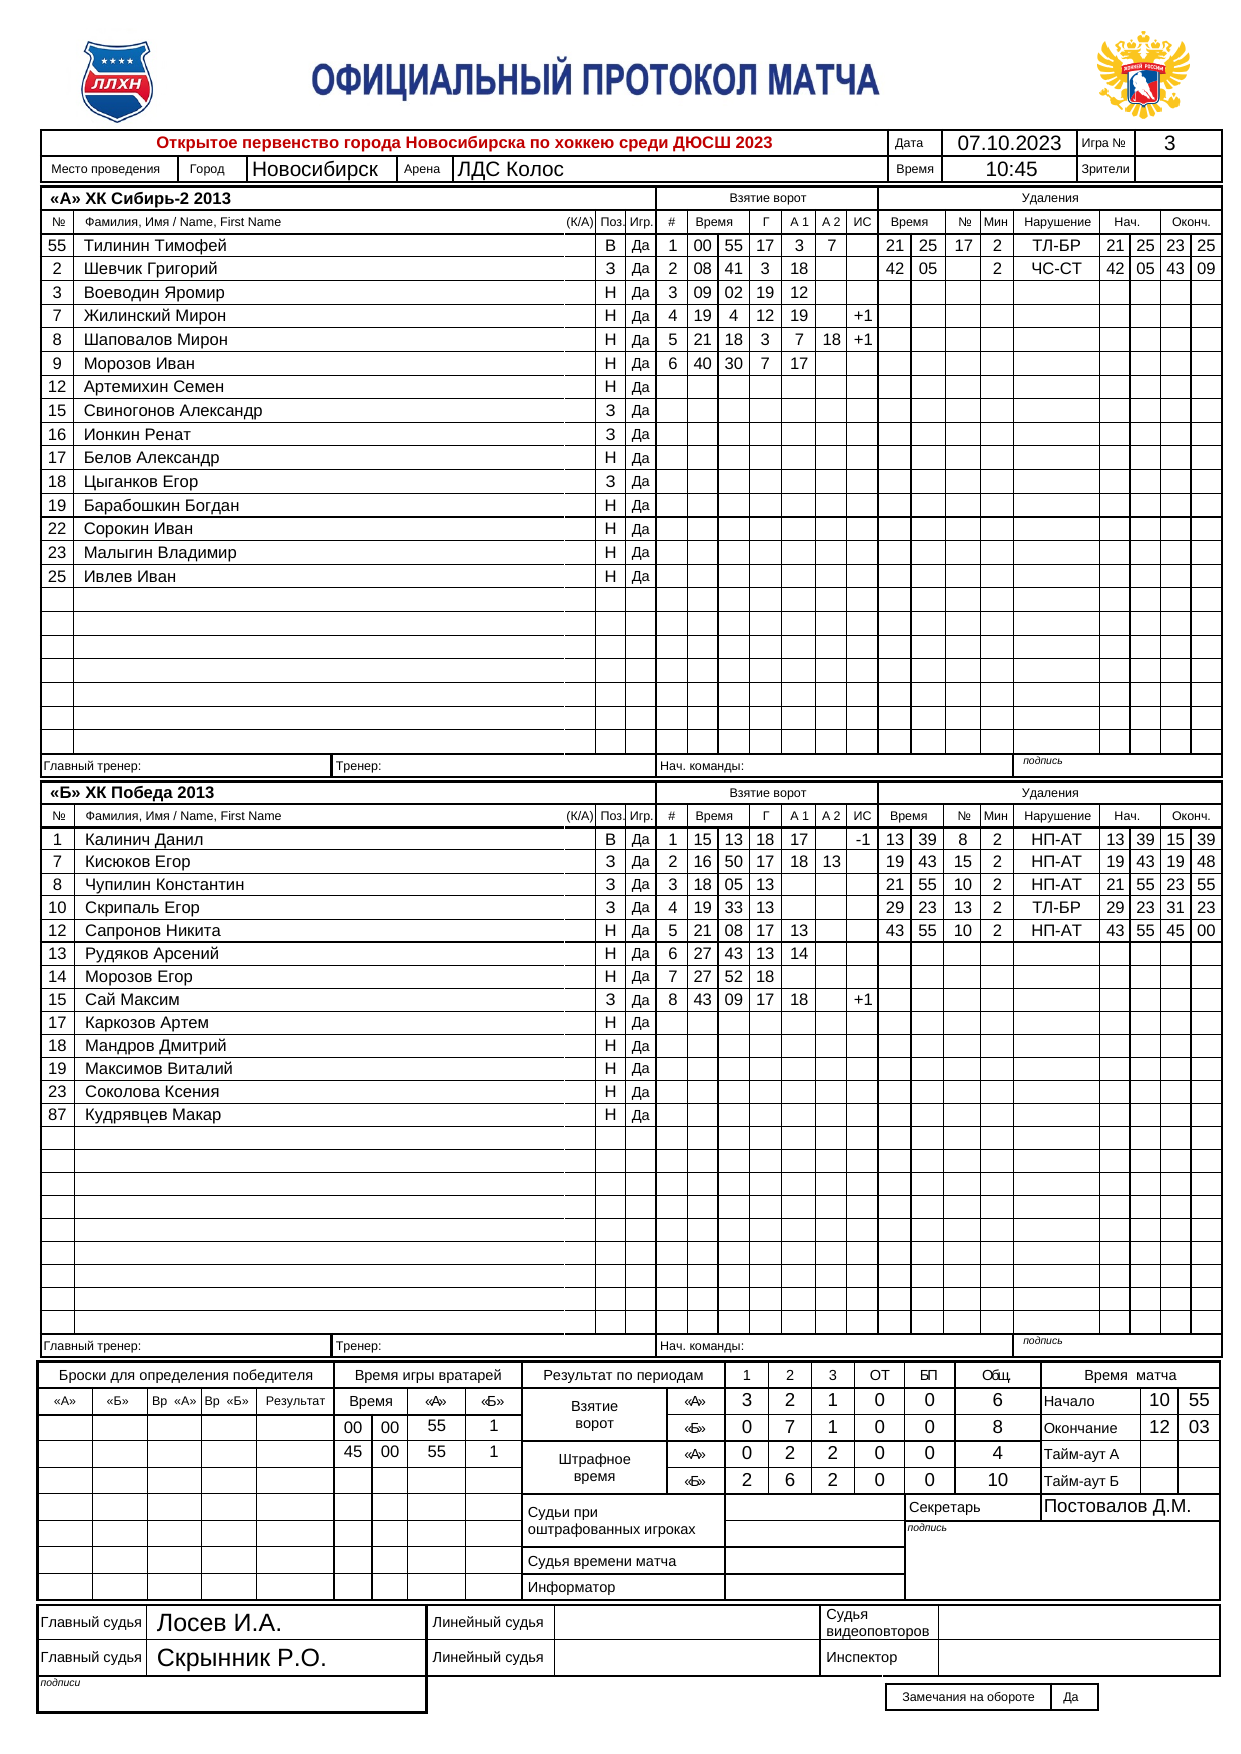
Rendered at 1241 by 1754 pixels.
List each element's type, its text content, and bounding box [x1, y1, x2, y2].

table_cell [257, 1441, 333, 1467]
table_cell [466, 1494, 521, 1520]
table_cell [626, 659, 655, 682]
table_cell [816, 896, 846, 918]
table_cell [944, 1035, 980, 1057]
table_cell [1014, 588, 1099, 611]
table_cell [1192, 943, 1221, 964]
table_cell [39, 1574, 92, 1599]
table_cell 23 [1161, 235, 1190, 256]
table_cell Белов Александр [74, 446, 564, 469]
table_cell [782, 376, 815, 398]
table_cell [719, 423, 749, 445]
table_cell [257, 1494, 333, 1520]
table_cell [1131, 1150, 1160, 1172]
table_cell [688, 1196, 717, 1218]
table_cell [1161, 659, 1190, 682]
table_cell [1192, 399, 1221, 422]
table_cell 0 [726, 1442, 768, 1467]
table_cell [1192, 1127, 1221, 1149]
table_cell 25 [1192, 235, 1221, 256]
table_cell 55 [408, 1441, 465, 1467]
table_cell ИС [847, 211, 877, 233]
table_cell [782, 1219, 815, 1241]
table_cell 25 [42, 565, 73, 587]
table_cell Тренер: [333, 755, 655, 776]
table_cell [912, 470, 945, 493]
table_cell 1 [812, 1415, 854, 1440]
table_cell [42, 1219, 74, 1241]
table_header Общ. [956, 1363, 1040, 1387]
table_cell «А» [39, 1389, 92, 1413]
table_cell [688, 1311, 717, 1333]
table_cell [688, 1288, 717, 1310]
table_cell [202, 1547, 256, 1573]
table_cell [1131, 281, 1160, 303]
table_cell [816, 446, 846, 469]
table_header Время матча [1042, 1363, 1219, 1387]
table_cell Каркозов Артем [75, 1012, 564, 1033]
table_cell Информатор [523, 1575, 724, 1599]
table_cell [93, 1521, 147, 1546]
table_cell [626, 730, 655, 753]
table_cell Морозов Егор [75, 966, 564, 987]
table_cell [847, 1265, 877, 1287]
table_cell Фамилия, Имя / Name, First Name [75, 805, 565, 826]
table_cell [1014, 1288, 1099, 1310]
table_cell [816, 920, 846, 941]
table_cell [816, 376, 846, 398]
table_cell [750, 636, 781, 658]
table_cell «Б» [93, 1389, 147, 1413]
table_cell [1192, 376, 1221, 398]
table_cell В [596, 235, 625, 256]
table_cell [39, 1416, 92, 1440]
table_cell [750, 494, 781, 516]
table_cell 10 [1141, 1389, 1177, 1413]
table_cell [1100, 1288, 1129, 1310]
table_cell [912, 707, 945, 729]
table_cell [879, 1127, 910, 1149]
table_cell [1014, 1058, 1099, 1079]
table_cell [726, 1548, 904, 1573]
table_cell [782, 565, 815, 587]
table_cell [816, 352, 846, 374]
table_cell З [596, 896, 625, 918]
table_cell [1131, 376, 1160, 398]
table_cell [750, 376, 781, 398]
table_cell Главный судья [39, 1640, 146, 1675]
table_cell 25 [1131, 235, 1160, 256]
table_cell [1161, 399, 1190, 422]
table_cell [782, 1265, 815, 1287]
table_cell [847, 707, 877, 729]
table_cell [657, 1265, 687, 1287]
table_cell [565, 588, 595, 611]
table_cell Да [626, 920, 655, 941]
table_cell 7 [750, 352, 781, 374]
table_cell [657, 494, 687, 516]
table_cell [912, 399, 945, 422]
table_cell [847, 636, 877, 658]
table_cell 21 [688, 328, 717, 351]
table_cell [1014, 966, 1099, 987]
table_cell 19 [688, 896, 717, 918]
table_cell [1014, 352, 1099, 374]
table_cell А 1 [782, 805, 815, 826]
table_cell Да [626, 896, 655, 918]
table_cell [657, 1081, 687, 1103]
table_cell 13 [782, 920, 815, 941]
table_cell [1192, 1058, 1221, 1079]
table_cell [1192, 470, 1221, 493]
table_cell Линейный судья [428, 1606, 554, 1639]
table_cell [944, 1058, 980, 1079]
table_cell [1100, 730, 1129, 753]
table_cell Цыганков Егор [74, 470, 564, 493]
table_cell [981, 1012, 1013, 1033]
table_cell Главный судья [39, 1606, 146, 1639]
table_cell 1 [812, 1389, 854, 1413]
table_cell [981, 352, 1013, 374]
table_cell [626, 1173, 655, 1195]
table_cell 00 [688, 235, 717, 256]
table_cell 10 [42, 896, 74, 918]
table_cell [782, 1173, 815, 1195]
table_cell [816, 1219, 846, 1241]
table_cell [1100, 1150, 1129, 1172]
table_cell З [596, 399, 625, 422]
table_cell [879, 659, 910, 682]
table_cell [565, 1104, 595, 1126]
table_cell «Б» [668, 1415, 724, 1440]
table_cell 6 [956, 1389, 1040, 1413]
table_cell 12 [782, 281, 815, 303]
table_cell 09 [719, 989, 749, 1011]
table_cell Н [596, 1058, 625, 1079]
table_cell 00 [335, 1416, 371, 1440]
table_cell [555, 1640, 819, 1675]
table_cell [879, 281, 910, 303]
table_cell [719, 446, 749, 469]
table_cell [750, 683, 781, 706]
table_cell [1100, 352, 1129, 374]
table_cell [1100, 943, 1129, 964]
table_cell [688, 565, 717, 587]
table_cell [981, 423, 1013, 445]
table_cell [1161, 1058, 1190, 1079]
table_cell 43 [1100, 920, 1129, 941]
table_cell [1131, 470, 1160, 493]
table_cell [912, 1035, 943, 1057]
table_cell [946, 612, 980, 634]
table_cell 39 [1192, 829, 1221, 849]
table_cell [688, 423, 717, 445]
table_cell [565, 966, 595, 987]
table_cell [1100, 1173, 1129, 1195]
table_cell [75, 1173, 564, 1195]
table_cell Вр «Б» [202, 1389, 256, 1413]
table_cell [981, 943, 1013, 964]
table_cell [726, 1575, 904, 1599]
table_cell [816, 281, 846, 303]
table_cell [1014, 376, 1099, 398]
table_cell [946, 423, 980, 445]
table_cell 29 [879, 896, 910, 918]
table_cell [912, 1242, 943, 1264]
table_cell 2 [812, 1468, 854, 1493]
table_cell [657, 1242, 687, 1264]
table_cell Главный тренер: [42, 755, 330, 776]
table_cell 0 [905, 1442, 954, 1467]
table_cell Инспектор [821, 1640, 938, 1675]
table_cell 7 [42, 850, 74, 872]
table_cell [981, 399, 1013, 422]
table_cell НП-АТ [1014, 920, 1099, 941]
table_cell 1 [466, 1441, 521, 1467]
table_cell [879, 376, 910, 398]
table_cell [782, 423, 815, 445]
table_cell 8 [944, 829, 980, 849]
table_cell 3 [42, 281, 73, 303]
table_cell [912, 423, 945, 445]
table_cell [1161, 423, 1190, 445]
table_cell [1192, 1196, 1221, 1218]
table_header 1 [726, 1363, 768, 1387]
table_cell [1161, 541, 1190, 564]
table_cell Н [596, 565, 625, 587]
table_cell 2 [981, 829, 1013, 849]
table_cell [981, 518, 1013, 540]
table_cell [750, 1012, 781, 1033]
table_cell [879, 494, 910, 516]
table_cell [93, 1468, 147, 1493]
table_cell [912, 352, 945, 374]
table_cell Штрафное время [523, 1442, 666, 1493]
table_cell [981, 1104, 1013, 1126]
table_cell 3 [750, 328, 781, 351]
table_cell [946, 446, 980, 469]
table_cell [42, 1288, 74, 1310]
table_cell [782, 896, 815, 918]
table_cell 55 [912, 920, 943, 941]
table_cell [912, 446, 945, 469]
table_cell [981, 588, 1013, 611]
table_cell [912, 328, 945, 351]
table_cell 13 [816, 850, 846, 872]
table_cell [1100, 989, 1129, 1011]
table_cell 7 [769, 1415, 811, 1440]
table_cell [981, 470, 1013, 493]
table_cell 39 [912, 829, 943, 849]
table_cell [879, 352, 910, 374]
table_cell [42, 1150, 74, 1172]
table_cell Время [335, 1389, 407, 1413]
table_cell [75, 1127, 564, 1149]
table_cell Да [626, 305, 655, 327]
table_cell № [42, 805, 74, 826]
table_cell [657, 1219, 687, 1241]
table_cell [596, 659, 625, 682]
table_cell [981, 1288, 1013, 1310]
table_cell [688, 1035, 717, 1057]
table_cell 6 [657, 352, 687, 374]
table_cell [944, 989, 980, 1011]
table_header 3 [812, 1363, 854, 1387]
table_cell [688, 376, 717, 398]
table_cell [782, 683, 815, 706]
table_cell [565, 1081, 595, 1103]
table_cell [1161, 518, 1190, 540]
table_cell [688, 659, 717, 682]
table_cell 55 [912, 874, 943, 895]
table_cell [847, 281, 877, 303]
table_cell Н [596, 1035, 625, 1057]
table_cell [39, 1547, 92, 1573]
table_cell Да [626, 328, 655, 351]
table_cell [782, 494, 815, 516]
table_cell 18 [816, 328, 846, 351]
table_cell [565, 235, 595, 256]
table_cell [74, 683, 564, 706]
table_cell [1131, 565, 1160, 587]
table_cell [1131, 1311, 1160, 1333]
table_cell [657, 541, 687, 564]
table_cell [565, 470, 595, 493]
table_header БП [905, 1363, 954, 1387]
table_cell [1100, 588, 1129, 611]
table_cell Скрынник Р.О. [147, 1640, 425, 1675]
table_cell [879, 1058, 910, 1079]
table_cell [944, 1242, 980, 1264]
table_cell [42, 683, 73, 706]
table_cell [847, 1012, 877, 1033]
table_cell [626, 1242, 655, 1264]
table_cell [148, 1547, 201, 1573]
table_cell [1192, 1219, 1221, 1241]
table_cell [565, 850, 595, 872]
table_cell [847, 1173, 877, 1195]
table_cell 2 [657, 850, 687, 872]
table_cell 8 [42, 874, 74, 895]
table_cell [912, 612, 945, 634]
table_cell [912, 1196, 943, 1218]
table_cell [816, 1265, 846, 1287]
table_cell 39 [1131, 829, 1160, 849]
table_cell [1100, 518, 1129, 540]
table_cell [408, 1547, 465, 1573]
table_cell [42, 588, 73, 611]
table_cell [1161, 1127, 1190, 1149]
table_cell [657, 446, 687, 469]
table_cell «А» [668, 1389, 724, 1413]
table_cell [1014, 518, 1099, 540]
table_cell [946, 683, 980, 706]
table_cell [944, 1196, 980, 1218]
table_cell Кисюков Егор [75, 850, 564, 872]
table_cell А 2 [816, 211, 846, 233]
table_cell Главный тренер: [42, 1335, 330, 1356]
table_cell Результат [257, 1389, 333, 1413]
table_cell подпись [1014, 755, 1221, 776]
table_cell [39, 1521, 92, 1546]
table_cell [1014, 470, 1099, 493]
table_cell Да [626, 541, 655, 564]
table_cell [816, 1081, 846, 1103]
table_cell [782, 1012, 815, 1033]
table_cell [688, 1127, 717, 1149]
table_cell [946, 494, 980, 516]
table_cell [1161, 730, 1190, 753]
table_cell [565, 1265, 595, 1287]
table_cell [847, 1104, 877, 1126]
table_cell [1131, 1127, 1160, 1149]
table_cell [816, 1104, 846, 1126]
table_cell [626, 612, 655, 634]
table_cell [912, 1104, 943, 1126]
table_cell 45 [335, 1441, 371, 1467]
table_cell [42, 659, 73, 682]
table_cell [816, 423, 846, 445]
table_cell [879, 1012, 910, 1033]
table_cell [1136, 157, 1221, 181]
table_cell [565, 1288, 595, 1310]
table_cell 17 [750, 235, 781, 256]
table_cell [944, 1173, 980, 1195]
table_cell Барабошкин Богдан [74, 494, 564, 516]
table_cell 0 [855, 1415, 904, 1440]
table_cell [719, 399, 749, 422]
table_cell 18 [782, 850, 815, 872]
table_cell [565, 399, 595, 422]
table_cell [879, 423, 910, 445]
table_cell 0 [855, 1389, 904, 1413]
table_cell [335, 1521, 371, 1546]
table_cell Постовалов Д.М. [1042, 1495, 1219, 1520]
table_cell [93, 1574, 147, 1599]
table_cell [981, 1196, 1013, 1218]
table_cell 17 [750, 850, 781, 872]
table_cell [39, 1441, 92, 1467]
table_cell 45 [1161, 920, 1190, 941]
table_cell [42, 612, 73, 634]
table_cell [1100, 1058, 1129, 1079]
table_cell [1131, 683, 1160, 706]
table_cell [1161, 328, 1190, 351]
table_cell 08 [719, 920, 749, 941]
table_cell [1100, 636, 1129, 658]
table_cell [148, 1494, 201, 1520]
table_cell Шаповалов Мирон [74, 328, 564, 351]
table_cell [1192, 612, 1221, 634]
table_cell [750, 1058, 781, 1079]
table_cell 18 [688, 874, 717, 895]
table_cell Нач. команды: [657, 1335, 1012, 1356]
table_cell [596, 636, 625, 658]
table_cell 13 [750, 896, 781, 918]
table_cell [879, 730, 910, 753]
table_cell [782, 966, 815, 987]
table_cell [912, 541, 945, 564]
table_cell Артемихин Семен [74, 376, 564, 398]
table_cell 19 [1100, 850, 1129, 872]
table_cell [657, 518, 687, 540]
table_cell [1192, 1104, 1221, 1126]
table_cell 43 [1131, 850, 1160, 872]
table_cell Секретарь [906, 1495, 1040, 1520]
table_cell 21 [1100, 235, 1129, 256]
table_cell [75, 1219, 564, 1241]
table_cell В [596, 829, 625, 849]
table_cell [816, 730, 846, 753]
table_cell 18 [782, 257, 815, 280]
table_cell [1161, 1104, 1190, 1126]
table_cell [1192, 305, 1221, 327]
table_cell 21 [1100, 874, 1129, 895]
table_cell [1192, 565, 1221, 587]
table_cell Тайм-аут А [1042, 1441, 1140, 1467]
table_cell [1192, 281, 1221, 303]
table_cell Калинич Данил [75, 829, 564, 849]
table_cell [148, 1441, 201, 1467]
table_cell [750, 707, 781, 729]
table_cell Окончание [1042, 1415, 1140, 1440]
table_cell [1100, 1311, 1129, 1333]
table_cell [981, 541, 1013, 564]
table_cell [42, 730, 73, 753]
table_cell [93, 1494, 147, 1520]
table_cell [981, 1150, 1013, 1172]
table_cell [565, 518, 595, 540]
table_cell [688, 636, 717, 658]
table_cell [782, 1127, 815, 1149]
table_cell 13 [42, 943, 74, 964]
table_cell Тренер: [333, 1335, 655, 1356]
table_cell [657, 683, 687, 706]
table_cell [565, 659, 595, 682]
table_cell [847, 588, 877, 611]
table_cell [1131, 1288, 1160, 1310]
table_cell [1014, 494, 1099, 516]
table_cell [1100, 1242, 1129, 1264]
table_cell [626, 1150, 655, 1172]
table_cell [1161, 588, 1190, 611]
table_cell [657, 1150, 687, 1172]
table_cell З [596, 470, 625, 493]
table_cell Н [596, 1104, 625, 1126]
table_cell [847, 352, 877, 374]
table_cell [42, 1311, 74, 1333]
table_cell З [596, 423, 625, 445]
table_cell 15 [1161, 829, 1190, 849]
table_cell [946, 730, 980, 753]
table_cell 17 [750, 989, 781, 1011]
table_cell [946, 659, 980, 682]
table_cell [879, 1081, 910, 1103]
table_cell Игр. [626, 805, 655, 826]
table_cell Шевчик Григорий [74, 257, 564, 280]
table_cell [939, 1606, 1219, 1639]
table_cell 05 [912, 257, 945, 280]
table_cell [981, 1219, 1013, 1241]
table_cell [912, 1265, 943, 1287]
table_cell [626, 707, 655, 729]
table_cell [565, 1173, 595, 1195]
table_cell [847, 399, 877, 422]
table_header Да [1052, 1685, 1097, 1709]
table_cell [981, 1081, 1013, 1103]
table_cell Г [750, 805, 781, 826]
table_cell [719, 636, 749, 658]
table_cell [750, 1035, 781, 1057]
table_cell [879, 1173, 910, 1195]
table_cell [688, 1265, 717, 1287]
table_cell [657, 470, 687, 493]
table_cell [847, 1035, 877, 1057]
table_cell 2 [812, 1442, 854, 1467]
table_cell [1131, 399, 1160, 422]
table_cell Да [626, 518, 655, 540]
table_cell 0 [855, 1468, 904, 1493]
table_cell [93, 1441, 147, 1467]
table_cell [750, 1288, 781, 1310]
table_cell [1100, 565, 1129, 587]
table_cell [981, 1265, 1013, 1287]
table_cell Тилинин Тимофей [74, 235, 564, 256]
table_cell [565, 1127, 595, 1149]
table_cell [750, 1104, 781, 1126]
table_cell Ионкин Ренат [74, 423, 564, 445]
table_cell 2 [981, 896, 1013, 918]
table_cell 0 [905, 1468, 954, 1493]
table_cell [750, 730, 781, 753]
table_cell Игр. [626, 211, 655, 233]
table_cell Чупилин Константин [75, 874, 564, 895]
table_cell 3 [726, 1389, 768, 1413]
table_cell Мин [981, 805, 1013, 826]
table_cell [750, 659, 781, 682]
table_cell [335, 1574, 371, 1599]
table_cell [1192, 541, 1221, 564]
table_cell [148, 1521, 201, 1546]
table_cell [148, 1468, 201, 1493]
table_cell [912, 1288, 943, 1310]
table_cell [1192, 707, 1221, 729]
table_cell [879, 1242, 910, 1264]
table_cell [1014, 730, 1099, 753]
table_cell [726, 1521, 904, 1546]
table_cell [981, 1242, 1013, 1264]
table_cell [1192, 423, 1221, 445]
table_cell [565, 446, 595, 469]
table_cell 87 [42, 1104, 74, 1126]
table_cell [1161, 352, 1190, 374]
table_cell Нач. [1100, 211, 1160, 233]
table_cell [1100, 1081, 1129, 1103]
table_cell [719, 707, 749, 729]
table_cell [1131, 352, 1160, 374]
table_cell [657, 1127, 687, 1149]
table_cell [782, 1150, 815, 1172]
table_cell [257, 1574, 333, 1599]
table_cell 17 [42, 446, 73, 469]
table_cell [657, 1012, 687, 1033]
table_cell [626, 636, 655, 658]
table_cell Сорокин Иван [74, 518, 564, 540]
table_cell [1131, 1104, 1160, 1126]
table_cell 19 [688, 305, 717, 327]
table_cell [148, 1416, 201, 1440]
table_cell 1 [657, 829, 687, 849]
table_cell [1161, 281, 1190, 303]
table_cell 31 [1161, 896, 1190, 918]
table_cell 10 [944, 920, 980, 941]
table_cell [688, 683, 717, 706]
table_cell «Б » [466, 1389, 521, 1413]
table_cell [946, 470, 980, 493]
table_cell [1014, 1012, 1099, 1033]
table_cell [596, 1242, 625, 1264]
table_cell [657, 423, 687, 445]
table_cell [944, 1219, 980, 1241]
table_cell [626, 1196, 655, 1218]
table_cell 13 [1100, 829, 1129, 849]
table_cell [688, 1058, 717, 1079]
table_cell [912, 1012, 943, 1033]
table_cell [912, 659, 945, 682]
table_cell 10 [944, 874, 980, 895]
table_cell [408, 1521, 465, 1546]
table_cell НП-АТ [1014, 850, 1099, 872]
table_cell [408, 1468, 465, 1493]
table_cell [626, 1219, 655, 1241]
table_cell [626, 1288, 655, 1310]
table_header Результат по периодам [523, 1363, 724, 1387]
table_cell [657, 730, 687, 753]
table_cell [981, 1173, 1013, 1195]
table_cell [1014, 707, 1099, 729]
table_cell [657, 588, 687, 611]
table_cell [626, 683, 655, 706]
table_cell [42, 636, 73, 658]
table_cell [1014, 612, 1099, 634]
table_cell [75, 1288, 564, 1310]
table_cell Фамилия, Имя / Name, First Name [74, 211, 565, 233]
table_cell 23 [912, 896, 943, 918]
table_cell [912, 1311, 943, 1333]
table_cell 27 [688, 966, 717, 987]
table_cell [657, 1288, 687, 1310]
table_cell [42, 1173, 74, 1195]
table_cell [466, 1468, 521, 1493]
table_cell [202, 1468, 256, 1493]
table_cell [1131, 943, 1160, 964]
table_cell [816, 399, 846, 422]
table_cell 18 [42, 1035, 74, 1057]
table_cell ЛДС Колос [454, 157, 887, 181]
table_cell [596, 1150, 625, 1172]
table_cell [782, 659, 815, 682]
table_cell [782, 399, 815, 422]
table_cell +1 [847, 328, 877, 351]
table_cell [74, 588, 564, 611]
table_cell [719, 1219, 749, 1241]
table_cell [782, 1242, 815, 1264]
table_cell 19 [782, 305, 815, 327]
table_cell Да [626, 423, 655, 445]
table_cell [879, 328, 910, 351]
table_cell 02 [719, 281, 749, 303]
table_cell [750, 446, 781, 469]
table_cell [879, 1219, 910, 1241]
table_cell [879, 588, 910, 611]
table_cell [565, 423, 595, 445]
table_cell Мандров Дмитрий [75, 1035, 564, 1057]
table_cell [750, 612, 781, 634]
table_cell [719, 612, 749, 634]
table_cell 14 [42, 966, 74, 987]
table_cell [596, 730, 625, 753]
table_cell Нач. [1100, 805, 1160, 826]
table_cell 05 [719, 874, 749, 895]
table_cell [565, 1150, 595, 1172]
table_cell 10:45 [943, 157, 1076, 181]
table_cell Арена [398, 157, 452, 181]
table_cell [74, 612, 564, 634]
table_cell Да [626, 1012, 655, 1033]
table_cell 2 [769, 1389, 811, 1413]
table_cell [981, 636, 1013, 658]
table_header ОТ [855, 1363, 904, 1387]
table_cell 5 [657, 328, 687, 351]
table_cell [1131, 588, 1160, 611]
table_cell [1100, 1035, 1129, 1057]
table_cell [816, 541, 846, 564]
table_cell [719, 1058, 749, 1079]
table_cell [1100, 659, 1129, 682]
table_cell [1141, 1468, 1177, 1493]
table_cell Да [626, 352, 655, 374]
table_cell [626, 1127, 655, 1149]
table_cell [750, 1219, 781, 1241]
table_cell 9 [42, 352, 73, 374]
table_cell [847, 1196, 877, 1218]
table_cell [565, 636, 595, 658]
table_cell [847, 896, 877, 918]
table_cell [719, 470, 749, 493]
table_cell [879, 1196, 910, 1218]
table_cell [750, 1311, 781, 1333]
table_cell [879, 1150, 910, 1172]
table_cell [1161, 1219, 1190, 1241]
table_cell [847, 235, 877, 256]
table_cell [719, 1173, 749, 1195]
table_cell [1014, 1242, 1099, 1264]
table_cell [946, 352, 980, 374]
table_cell 18 [750, 829, 781, 849]
table_cell [847, 1219, 877, 1241]
table_cell [1100, 966, 1129, 987]
table_cell [981, 305, 1013, 327]
table_cell [944, 943, 980, 964]
table_cell 21 [879, 235, 910, 256]
table_cell 6 [769, 1468, 811, 1493]
table_cell [879, 518, 910, 540]
table_cell Зрители [1078, 157, 1134, 181]
table_cell [816, 1058, 846, 1079]
table_cell [816, 1173, 846, 1195]
table_cell [1141, 1441, 1177, 1467]
table_cell [1131, 1081, 1160, 1103]
table_cell 3 [657, 874, 687, 895]
table_cell [596, 1288, 625, 1310]
table_cell Н [596, 943, 625, 964]
table_cell 23 [1161, 874, 1190, 895]
table_cell [879, 1265, 910, 1287]
table_cell [688, 707, 717, 729]
table_cell [879, 565, 910, 587]
table_cell [1100, 423, 1129, 445]
table_cell [688, 1081, 717, 1103]
table_cell [847, 494, 877, 516]
table_cell 2 [42, 257, 73, 280]
table_cell [847, 470, 877, 493]
table_cell [1100, 281, 1129, 303]
table_cell [565, 328, 595, 351]
table_cell [719, 730, 749, 753]
table_cell [879, 446, 910, 469]
table_cell [565, 1058, 595, 1079]
table_cell 12 [1141, 1415, 1177, 1440]
table_cell [1161, 1012, 1190, 1033]
table_cell [847, 966, 877, 987]
table_cell [1014, 1127, 1099, 1149]
table_header Броски для определения победителя [39, 1363, 333, 1387]
table_cell [816, 707, 846, 729]
table_cell 13 [750, 874, 781, 895]
table_cell [1014, 1265, 1099, 1287]
table_cell [847, 920, 877, 941]
table_cell [750, 423, 781, 445]
table_cell [981, 612, 1013, 634]
table_cell [1014, 1311, 1099, 1333]
table_cell [726, 1495, 904, 1520]
table_cell [1014, 1104, 1099, 1126]
table_cell [719, 1012, 749, 1033]
table_cell [657, 376, 687, 398]
table_cell [944, 1288, 980, 1310]
table_cell [1014, 423, 1099, 445]
table_cell [1014, 305, 1099, 327]
table_cell Время [688, 805, 749, 826]
table_cell Судья времени матча [523, 1548, 724, 1573]
table_cell 7 [816, 235, 846, 256]
table_cell 2 [657, 257, 687, 280]
table_cell Да [626, 565, 655, 587]
table_cell [1100, 494, 1129, 516]
table_cell [688, 730, 717, 753]
table_cell Сапронов Никита [75, 920, 564, 941]
table_cell [657, 565, 687, 587]
table_cell [1192, 328, 1221, 351]
table_cell [816, 565, 846, 587]
table_cell [946, 518, 980, 540]
table_cell Н [596, 1012, 625, 1033]
table_cell [75, 1242, 564, 1264]
table_cell Да [626, 989, 655, 1011]
table_cell [944, 1104, 980, 1126]
table_cell Н [596, 541, 625, 564]
table_cell [847, 257, 877, 280]
table_cell [1192, 352, 1221, 374]
table_cell [42, 1265, 74, 1287]
table_cell 1 [657, 235, 687, 256]
table_cell [719, 1035, 749, 1057]
table_cell [1100, 1127, 1129, 1149]
table_cell 0 [726, 1415, 768, 1440]
table_cell 2 [981, 235, 1013, 256]
table_cell 4 [657, 305, 687, 327]
table_cell [912, 730, 945, 753]
table_cell Да [626, 399, 655, 422]
table_cell [981, 446, 1013, 469]
table_cell Соколова Ксения [75, 1081, 564, 1103]
table_cell [816, 1127, 846, 1149]
table_cell [981, 707, 1013, 729]
table_cell [939, 1640, 1219, 1675]
table_cell [782, 612, 815, 634]
table_cell [944, 1127, 980, 1149]
table_cell [1161, 1035, 1190, 1057]
table_cell Да [626, 1058, 655, 1079]
table_cell З [596, 850, 625, 872]
table_cell [1179, 1441, 1219, 1467]
table_cell 23 [1192, 896, 1221, 918]
table_cell 27 [688, 943, 717, 964]
table_cell Да [626, 235, 655, 256]
table_cell Скрипаль Егор [75, 896, 564, 918]
table_cell Малыгин Владимир [74, 541, 564, 564]
table_cell 4 [657, 896, 687, 918]
table_cell [1161, 1265, 1190, 1287]
table_cell [1014, 541, 1099, 564]
table_cell [596, 1196, 625, 1218]
table_cell [1100, 1219, 1129, 1241]
table_cell [946, 541, 980, 564]
table_cell [750, 1265, 781, 1287]
table_cell [202, 1574, 256, 1599]
table_cell [719, 376, 749, 398]
table_cell 40 [688, 352, 717, 374]
table_cell [981, 1127, 1013, 1149]
table_cell [847, 730, 877, 753]
table_cell [93, 1547, 147, 1573]
table_cell [981, 1035, 1013, 1057]
table_cell [981, 989, 1013, 1011]
table_cell Да [626, 1081, 655, 1103]
table_cell [1192, 588, 1221, 611]
table_cell 41 [719, 257, 749, 280]
table_cell [1014, 1173, 1099, 1195]
table_cell -1 [847, 829, 877, 849]
table_cell Н [596, 305, 625, 327]
table_cell [75, 1150, 564, 1172]
table_cell 1 [42, 829, 74, 849]
table_cell [1192, 966, 1221, 987]
picture [5, 28, 1197, 129]
table_cell [1161, 707, 1190, 729]
table_cell [816, 874, 846, 895]
table_cell № [946, 211, 980, 233]
table_cell [981, 730, 1013, 753]
table_cell 17 [750, 920, 781, 941]
table_cell Ивлев Иван [74, 565, 564, 587]
table_cell 43 [912, 850, 943, 872]
table_cell [816, 683, 846, 706]
table_cell [847, 1288, 877, 1310]
table_cell [688, 470, 717, 493]
table_cell [565, 612, 595, 634]
table_cell [750, 399, 781, 422]
table_cell [912, 1081, 943, 1103]
table_cell № [42, 211, 73, 233]
table_cell [74, 636, 564, 658]
table_cell [1014, 683, 1099, 706]
table_cell [565, 730, 595, 753]
table_cell [1192, 1311, 1221, 1333]
table_cell 2 [726, 1468, 768, 1493]
table_cell [981, 281, 1013, 303]
table_cell [879, 541, 910, 564]
table_cell Линейный судья [428, 1640, 554, 1675]
table_cell Максимов Виталий [75, 1058, 564, 1079]
table_header 2 [769, 1363, 811, 1387]
table_cell [1161, 446, 1190, 469]
table_cell 12 [750, 305, 781, 327]
table_cell [912, 1173, 943, 1195]
table_cell [1014, 446, 1099, 469]
table_cell 17 [42, 1012, 74, 1033]
table_cell [879, 1288, 910, 1310]
table_cell [1192, 518, 1221, 540]
table_cell [1100, 1012, 1129, 1033]
table_cell [1099, 1682, 1220, 1711]
table_cell Да [626, 281, 655, 303]
table_cell [847, 612, 877, 634]
table_cell [1100, 541, 1129, 564]
table_cell [688, 612, 717, 634]
table_cell [1131, 305, 1160, 327]
table_cell «Б» [668, 1468, 724, 1493]
table_cell [879, 612, 910, 634]
table_cell Рудяков Арсений [75, 943, 564, 964]
table_cell 55 [1179, 1389, 1219, 1413]
table_cell [944, 1265, 980, 1287]
table_cell [1014, 565, 1099, 587]
table_cell 30 [719, 352, 749, 374]
table_cell [1131, 423, 1160, 445]
table_cell 43 [879, 920, 910, 941]
table_cell [879, 399, 910, 422]
table_cell [912, 966, 943, 987]
table_cell 43 [1161, 257, 1190, 280]
table_cell [1161, 966, 1190, 987]
table_cell 3 [657, 281, 687, 303]
table_cell 50 [719, 850, 749, 872]
table_cell 08 [688, 257, 717, 280]
table_cell [719, 1150, 749, 1172]
table_cell [816, 470, 846, 493]
table_cell [847, 1311, 877, 1333]
table_cell [335, 1468, 371, 1493]
table_header Взятие ворот [657, 783, 877, 803]
table_cell 18 [782, 989, 815, 1011]
table_cell [981, 565, 1013, 587]
table_cell [1131, 1035, 1160, 1057]
table_cell [1192, 683, 1221, 706]
table_cell ИС [847, 805, 877, 826]
table_cell [750, 565, 781, 587]
table_cell [1192, 1035, 1221, 1057]
table_cell [626, 1265, 655, 1287]
table_cell Да [626, 257, 655, 280]
table_cell Да [626, 829, 655, 849]
table_cell Нарушение [1014, 211, 1099, 233]
table_cell [816, 1288, 846, 1310]
table_cell [335, 1547, 371, 1573]
table_cell Место проведения [42, 157, 177, 181]
table_cell [74, 659, 564, 682]
table_cell [1161, 1288, 1190, 1310]
table_cell Время [879, 805, 943, 826]
table_cell [816, 518, 846, 540]
table_cell подпись [906, 1522, 1219, 1599]
table_cell [719, 518, 749, 540]
table_cell Н [596, 1081, 625, 1103]
table_cell [847, 423, 877, 445]
table_cell [816, 1035, 846, 1057]
table_cell 43 [719, 943, 749, 964]
table_header Время игры вратарей [335, 1363, 521, 1387]
table_cell [1131, 636, 1160, 658]
table_header «А» ХК Сибирь-2 2013 [42, 188, 655, 209]
table_cell Начало [1042, 1389, 1140, 1413]
table_cell [565, 920, 595, 941]
table_cell [688, 518, 717, 540]
table_cell [42, 1127, 74, 1149]
table_cell [816, 1012, 846, 1033]
table_cell [657, 399, 687, 422]
table_cell [565, 943, 595, 964]
table_cell [1192, 1288, 1221, 1310]
table_cell [719, 1265, 749, 1287]
table_cell [565, 1242, 595, 1264]
table_cell [879, 636, 910, 658]
table_cell [466, 1547, 521, 1573]
table_cell [657, 1196, 687, 1218]
table_cell «А» [408, 1389, 465, 1413]
table_cell [816, 659, 846, 682]
table_cell 03 [1179, 1415, 1219, 1440]
table_cell Оконч. [1161, 805, 1221, 826]
table_cell [719, 1196, 749, 1218]
table_cell 13 [719, 829, 749, 849]
table_cell [688, 1012, 717, 1033]
table_cell [1100, 683, 1129, 706]
table_cell [1161, 1196, 1190, 1218]
table_cell [944, 1311, 980, 1333]
table_cell [879, 707, 910, 729]
table_cell [1192, 1081, 1221, 1103]
table_cell 3 [750, 257, 781, 280]
table_cell [596, 1173, 625, 1195]
table_cell [912, 1150, 943, 1172]
table_cell [1131, 612, 1160, 634]
table_cell (К/А) [565, 805, 595, 826]
table_header 3 [1136, 131, 1221, 155]
table_cell [1131, 1265, 1160, 1287]
table_cell [816, 1242, 846, 1264]
table_cell [596, 683, 625, 706]
table_cell [1192, 659, 1221, 682]
table_cell [596, 1219, 625, 1241]
table_cell 55 [1131, 874, 1160, 895]
table_cell [565, 257, 595, 280]
table_cell [879, 1035, 910, 1057]
table_cell 17 [946, 235, 980, 256]
table_cell [1179, 1468, 1219, 1493]
table_cell Да [626, 966, 655, 987]
table_cell [1161, 1242, 1190, 1264]
table_cell [816, 989, 846, 1011]
table_cell [1161, 470, 1190, 493]
table_cell [847, 1058, 877, 1079]
table_cell [782, 541, 815, 564]
table_cell Город [179, 157, 246, 181]
table_cell [202, 1494, 256, 1520]
table_cell [782, 1288, 815, 1310]
table_cell [912, 636, 945, 658]
table_cell [1014, 1219, 1099, 1241]
table_cell Оконч. [1161, 211, 1221, 233]
table_cell [847, 850, 877, 872]
table_cell Нач. команды: [657, 755, 1012, 776]
table_cell [946, 257, 980, 280]
table_cell Поз. [596, 805, 625, 826]
table_cell [1161, 989, 1190, 1011]
table_cell Н [596, 352, 625, 374]
table_cell [688, 399, 717, 422]
table_cell [42, 1242, 74, 1264]
table_cell ЧС-СТ [1014, 257, 1099, 280]
table_cell 16 [688, 850, 717, 872]
table_cell [1100, 399, 1129, 422]
table_cell [912, 281, 945, 303]
table_cell [657, 1035, 687, 1057]
table_cell [1192, 446, 1221, 469]
table_cell [93, 1416, 147, 1440]
table_cell [847, 943, 877, 964]
table_cell [750, 1150, 781, 1172]
table_cell [912, 1058, 943, 1079]
table_cell Да [626, 1104, 655, 1126]
table_cell [75, 1311, 564, 1333]
table_cell [1192, 1012, 1221, 1033]
table_cell [688, 1219, 717, 1241]
table_cell [565, 829, 595, 849]
table_cell 19 [42, 494, 73, 516]
table_cell [688, 1173, 717, 1195]
table_cell Тайм-аут Б [1042, 1468, 1140, 1493]
table_cell 42 [1100, 257, 1129, 280]
table_cell [981, 376, 1013, 398]
table_cell [1014, 636, 1099, 658]
table_cell [1014, 328, 1099, 351]
table_cell [1014, 281, 1099, 303]
table_cell ТЛ-БР [1014, 235, 1099, 256]
table_cell 15 [42, 989, 74, 1011]
table_cell Н [596, 328, 625, 351]
table_cell [688, 446, 717, 469]
table_cell 6 [657, 943, 687, 964]
table_cell [879, 1104, 910, 1126]
table_cell [688, 541, 717, 564]
table_cell [750, 518, 781, 540]
table_cell [1131, 1173, 1160, 1195]
table_cell 25 [912, 235, 945, 256]
table_header 07.10.2023 [943, 131, 1076, 155]
table_cell [565, 376, 595, 398]
table_cell [596, 612, 625, 634]
table_cell 16 [42, 423, 73, 445]
table_cell 18 [719, 328, 749, 351]
table_cell [466, 1521, 521, 1546]
table_cell Нарушение [1014, 805, 1099, 826]
table_cell [782, 1058, 815, 1079]
table_cell [816, 612, 846, 634]
table_cell [847, 565, 877, 587]
table_cell [1131, 1242, 1160, 1264]
table_cell Сай Максим [75, 989, 564, 1011]
table_cell [1100, 328, 1129, 351]
table_cell [782, 518, 815, 540]
table_cell 19 [1161, 850, 1190, 872]
table_cell [946, 305, 980, 327]
table_cell [981, 1311, 1013, 1333]
table_cell [912, 565, 945, 587]
table_cell З [596, 989, 625, 1011]
table_cell [373, 1468, 407, 1493]
table_cell 43 [688, 989, 717, 1011]
table_cell [1161, 943, 1190, 964]
table_cell [719, 1242, 749, 1264]
table_cell [847, 1150, 877, 1172]
table_cell 05 [1131, 257, 1160, 280]
table_cell 42 [879, 257, 910, 280]
table_cell [944, 966, 980, 987]
table_cell 4 [719, 305, 749, 327]
table_cell Н [596, 281, 625, 303]
table_cell 55 [42, 235, 73, 256]
table_cell Да [626, 1035, 655, 1057]
table_cell 55 [1131, 920, 1160, 941]
table_cell [565, 1219, 595, 1241]
table_cell Свиногонов Александр [74, 399, 564, 422]
table_cell [1100, 1196, 1129, 1218]
table_cell [1014, 1081, 1099, 1103]
table_cell (К/А) [565, 211, 595, 233]
table_cell [1161, 1173, 1190, 1195]
table_cell [1131, 494, 1160, 516]
table_cell [1131, 1196, 1160, 1218]
table_cell [373, 1494, 407, 1520]
table_cell [1014, 659, 1099, 682]
table_cell [1131, 328, 1160, 351]
table_cell [1161, 612, 1190, 634]
table_cell [1100, 612, 1129, 634]
table_cell [657, 707, 687, 729]
table_header Удаления [879, 783, 1221, 803]
table_cell [912, 683, 945, 706]
table_cell [565, 281, 595, 303]
table_cell 15 [688, 829, 717, 849]
table_cell Мин [981, 211, 1013, 233]
table_cell 2 [981, 920, 1013, 941]
table_cell [981, 1058, 1013, 1079]
table_cell [1161, 1150, 1190, 1172]
table_cell [257, 1521, 333, 1546]
table_cell [1161, 1081, 1190, 1103]
table_cell [946, 636, 980, 658]
table_cell [565, 352, 595, 374]
table_cell [981, 659, 1013, 682]
table_cell [565, 707, 595, 729]
table_cell [944, 1150, 980, 1172]
table_cell [946, 328, 980, 351]
table_cell [912, 1219, 943, 1241]
table_cell [1131, 446, 1160, 469]
table_cell [688, 1242, 717, 1264]
table_cell [565, 1035, 595, 1057]
table_cell [782, 1196, 815, 1218]
table_cell 18 [750, 966, 781, 987]
table_cell 18 [42, 470, 73, 493]
table_cell [782, 1311, 815, 1333]
table_cell 7 [782, 328, 815, 351]
table_cell [879, 470, 910, 493]
table_cell [74, 730, 564, 753]
table_cell [42, 707, 73, 729]
table_cell [946, 376, 980, 398]
table_header Взятие ворот [657, 188, 877, 209]
table_cell [912, 518, 945, 540]
table_cell [565, 305, 595, 327]
table_header Игра № [1078, 131, 1134, 155]
table_cell 29 [1100, 896, 1129, 918]
table_cell [847, 446, 877, 469]
table_cell 19 [750, 281, 781, 303]
table_cell [750, 1081, 781, 1103]
table_cell 2 [981, 874, 1013, 895]
table_cell [1014, 1196, 1099, 1218]
table_cell 17 [782, 829, 815, 849]
table_cell [719, 541, 749, 564]
table_cell 8 [956, 1415, 1040, 1440]
table_cell 8 [42, 328, 73, 351]
table_cell [373, 1547, 407, 1573]
table_cell Кудрявцев Макар [75, 1104, 564, 1126]
table_cell А 2 [816, 805, 846, 826]
table_cell 7 [42, 305, 73, 327]
table_cell 55 [408, 1416, 465, 1440]
table_cell [847, 683, 877, 706]
table_cell [148, 1574, 201, 1599]
table_cell [657, 659, 687, 682]
table_cell 48 [1192, 850, 1221, 872]
table_cell +1 [847, 989, 877, 1011]
table_cell [847, 1242, 877, 1264]
table_cell [1100, 470, 1129, 493]
table_cell [750, 1127, 781, 1149]
table_cell [847, 1081, 877, 1103]
table_cell З [596, 257, 625, 280]
table_cell [565, 896, 595, 918]
table_cell 33 [719, 896, 749, 918]
table_cell [1161, 1311, 1190, 1333]
table_cell [1100, 446, 1129, 469]
table_cell [1131, 1012, 1160, 1033]
table_cell [688, 494, 717, 516]
table_cell [1131, 707, 1160, 729]
table_cell [596, 1265, 625, 1287]
table_cell [816, 829, 846, 849]
table_cell Да [626, 446, 655, 469]
table_cell Да [626, 850, 655, 872]
table_cell [688, 1150, 717, 1172]
table_cell [565, 1012, 595, 1033]
table_cell [1131, 1219, 1160, 1241]
table_header «Б» ХК Победа 2013 [42, 783, 655, 803]
table_cell 55 [1192, 874, 1221, 895]
table_cell [657, 1311, 687, 1333]
table_cell Время [889, 157, 941, 181]
table_cell [1192, 989, 1221, 1011]
table_cell [782, 730, 815, 753]
table_cell [1192, 730, 1221, 753]
table_cell [912, 943, 943, 964]
table_cell [1014, 1150, 1099, 1172]
table_cell [879, 683, 910, 706]
table_cell [719, 1104, 749, 1126]
table_cell 00 [1192, 920, 1221, 941]
table_cell [847, 518, 877, 540]
table_cell [202, 1416, 256, 1440]
table_cell [946, 588, 980, 611]
table_cell [565, 683, 595, 706]
table_cell [373, 1574, 407, 1599]
table_cell [782, 707, 815, 729]
table_cell 52 [719, 966, 749, 987]
table_cell [981, 966, 1013, 987]
table_cell [816, 1196, 846, 1218]
table_cell [981, 683, 1013, 706]
table_cell ТЛ-БР [1014, 896, 1099, 918]
table_cell 23 [42, 541, 73, 564]
table_cell [626, 588, 655, 611]
table_cell 7 [657, 966, 687, 987]
table_cell [565, 1196, 595, 1218]
table_cell [879, 305, 910, 327]
table_cell # [657, 211, 687, 233]
table_cell 09 [1192, 257, 1221, 280]
table_cell [1161, 494, 1190, 516]
table_cell [42, 1196, 74, 1218]
table_cell Судьи при оштрафованных игроках [523, 1495, 724, 1546]
table_cell А 1 [782, 211, 815, 233]
table_cell [847, 874, 877, 895]
table_cell З [596, 874, 625, 895]
table_cell Н [596, 494, 625, 516]
table_cell Да [626, 470, 655, 493]
table_cell [555, 1606, 819, 1639]
table_cell +1 [847, 305, 877, 327]
table_cell [912, 1127, 943, 1149]
table_cell [565, 494, 595, 516]
table_cell 3 [782, 235, 815, 256]
table_cell № [944, 805, 980, 826]
table_cell [657, 1173, 687, 1195]
table_cell 17 [782, 352, 815, 374]
table_cell [719, 588, 749, 611]
table_cell Да [626, 874, 655, 895]
table_cell 2 [981, 257, 1013, 280]
table_cell Г [750, 211, 781, 233]
table_cell 22 [42, 518, 73, 540]
table_cell [1192, 1173, 1221, 1195]
table_cell Да [626, 376, 655, 398]
table_cell [596, 707, 625, 729]
table_cell 23 [1131, 896, 1160, 918]
table_cell [847, 376, 877, 398]
table_cell [782, 1104, 815, 1126]
table_cell Новосибирск [248, 157, 396, 181]
table_cell [1161, 565, 1190, 587]
table_cell 13 [944, 896, 980, 918]
table_cell [719, 494, 749, 516]
table_cell 2 [769, 1442, 811, 1467]
table_cell [596, 1311, 625, 1333]
table_cell [912, 376, 945, 398]
table_cell Воеводин Яромир [74, 281, 564, 303]
table_cell [1161, 305, 1190, 327]
table_cell [565, 874, 595, 895]
table_cell [657, 1104, 687, 1126]
table_cell 15 [42, 399, 73, 422]
table_cell [1014, 399, 1099, 422]
table_cell [1192, 636, 1221, 658]
table_cell [719, 565, 749, 587]
table_cell Да [626, 943, 655, 964]
table_cell [335, 1494, 371, 1520]
table_cell [816, 943, 846, 964]
table_cell [816, 1150, 846, 1172]
table_cell [981, 494, 1013, 516]
table_cell [750, 1173, 781, 1195]
table_cell [847, 659, 877, 682]
table_cell [946, 565, 980, 587]
table_cell [719, 683, 749, 706]
table_cell [816, 494, 846, 516]
table_cell [596, 1127, 625, 1149]
table_cell [879, 943, 910, 964]
table_cell Вр «А» [148, 1389, 201, 1413]
table_cell [719, 1288, 749, 1310]
table_cell [257, 1468, 333, 1493]
table_cell [565, 541, 595, 564]
table_cell подпись [1014, 1335, 1221, 1356]
table_cell [657, 612, 687, 634]
table_cell [1131, 541, 1160, 564]
table_cell [719, 1081, 749, 1103]
table_cell Морозов Иван [74, 352, 564, 374]
table_cell 12 [42, 376, 73, 398]
table_cell [883, 1677, 1220, 1681]
table_cell Лосев И.А. [147, 1606, 425, 1639]
table_cell [1131, 989, 1160, 1011]
table_cell [74, 707, 564, 729]
table_cell [408, 1494, 465, 1520]
table_cell [75, 1265, 564, 1287]
table_cell [912, 989, 943, 1011]
table_cell [1100, 1104, 1129, 1126]
table_cell [657, 1058, 687, 1079]
table_cell [257, 1416, 333, 1440]
table_cell [39, 1494, 92, 1520]
table_cell 12 [42, 920, 74, 941]
table_cell [1131, 659, 1160, 682]
table_cell [688, 1104, 717, 1126]
table_cell [750, 1242, 781, 1264]
table_cell [782, 1081, 815, 1103]
table_cell [1161, 683, 1190, 706]
table_cell [719, 1127, 749, 1149]
table_cell подписи [39, 1677, 425, 1711]
table_cell [816, 1311, 846, 1333]
table_cell Время [879, 211, 945, 233]
table_cell [1192, 1265, 1221, 1287]
table_cell [879, 1311, 910, 1333]
table_cell 1 [466, 1416, 521, 1440]
table_cell Взятие ворот [523, 1389, 666, 1440]
table_cell [565, 989, 595, 1011]
table_cell [466, 1574, 521, 1599]
table_cell [1192, 494, 1221, 516]
table_cell Н [596, 920, 625, 941]
table_cell 00 [373, 1441, 407, 1467]
table_cell # [657, 805, 687, 826]
table_cell [565, 1311, 595, 1333]
table_cell [1014, 943, 1099, 964]
table_cell 0 [855, 1442, 904, 1467]
table_cell [75, 1196, 564, 1218]
table_cell [816, 588, 846, 611]
table_cell «А» [668, 1442, 724, 1467]
table_cell [1192, 1242, 1221, 1264]
table_cell [946, 707, 980, 729]
table_cell [816, 636, 846, 658]
table_cell 0 [905, 1415, 954, 1440]
table_cell [750, 541, 781, 564]
table_cell Поз. [596, 211, 625, 233]
table_cell [1131, 518, 1160, 540]
table_cell [1131, 730, 1160, 753]
table_cell [1014, 989, 1099, 1011]
table_cell 8 [657, 989, 687, 1011]
table_cell [202, 1521, 256, 1546]
table_cell 00 [373, 1416, 407, 1440]
table_cell 5 [657, 920, 687, 941]
table_cell [879, 989, 910, 1011]
table_cell [596, 588, 625, 611]
table_cell 21 [879, 874, 910, 895]
table_cell [847, 1127, 877, 1149]
table_header Открытое первенство города Новосибирска по хоккею среди ДЮСШ 2023 [42, 131, 887, 155]
table_cell [408, 1574, 465, 1599]
table_cell [657, 636, 687, 658]
table_cell 2 [981, 850, 1013, 872]
table_cell [946, 399, 980, 422]
table_cell [1100, 707, 1129, 729]
table_cell [944, 1012, 980, 1033]
table_cell [1131, 966, 1160, 987]
table_cell НП-АТ [1014, 874, 1099, 895]
table_cell [816, 305, 846, 327]
table_cell 23 [42, 1081, 74, 1103]
table_cell 0 [905, 1389, 954, 1413]
table_cell НП-АТ [1014, 829, 1099, 849]
table_cell [1100, 305, 1129, 327]
table_cell Н [596, 446, 625, 469]
table_header Дата [889, 131, 941, 155]
table_header Удаления [879, 188, 1221, 209]
table_cell [373, 1521, 407, 1546]
table_cell [428, 1677, 882, 1711]
table_cell 15 [944, 850, 980, 872]
table_cell [782, 874, 815, 895]
table_cell [1192, 1150, 1221, 1172]
table_cell [946, 281, 980, 303]
table_cell [1014, 1035, 1099, 1057]
table_cell 19 [42, 1058, 74, 1079]
table_cell [1100, 376, 1129, 398]
table_cell 55 [719, 235, 749, 256]
table_cell Время [688, 211, 749, 233]
table_cell [782, 636, 815, 658]
table_cell 13 [879, 829, 910, 849]
table_cell Н [596, 376, 625, 398]
table_cell [626, 1311, 655, 1333]
table_cell Судья видеоповторов [821, 1606, 938, 1639]
table_cell [688, 588, 717, 611]
table_cell Жилинский Мирон [74, 305, 564, 327]
table_cell [847, 541, 877, 564]
table_cell Н [596, 966, 625, 987]
table_cell [750, 470, 781, 493]
table_cell [782, 1035, 815, 1057]
table_cell [719, 659, 749, 682]
table_cell [912, 588, 945, 611]
table_header Замечания на обороте [887, 1685, 1050, 1709]
table_cell [1161, 376, 1190, 398]
table_cell [912, 305, 945, 327]
table_cell [816, 257, 846, 280]
table_cell 14 [782, 943, 815, 964]
table_cell [39, 1468, 92, 1493]
table_cell [1131, 1058, 1160, 1079]
table_cell [202, 1441, 256, 1467]
table_cell [912, 494, 945, 516]
table_cell 19 [879, 850, 910, 872]
table_cell [257, 1547, 333, 1573]
table_cell [816, 966, 846, 987]
table_cell [565, 565, 595, 587]
table_cell [750, 1196, 781, 1218]
table_cell [1161, 636, 1190, 658]
table_cell [981, 328, 1013, 351]
table_cell [879, 966, 910, 987]
table_cell 4 [956, 1442, 1040, 1467]
table_cell [782, 588, 815, 611]
table_cell Н [596, 518, 625, 540]
table_cell 09 [688, 281, 717, 303]
table_cell 10 [956, 1468, 1040, 1493]
table_cell [782, 470, 815, 493]
table_cell [1100, 1265, 1129, 1287]
table_cell [719, 1311, 749, 1333]
table_cell [782, 446, 815, 469]
table_cell 21 [688, 920, 717, 941]
table_cell Да [626, 494, 655, 516]
table_cell 13 [750, 943, 781, 964]
table_cell [750, 588, 781, 611]
table_cell [944, 1081, 980, 1103]
